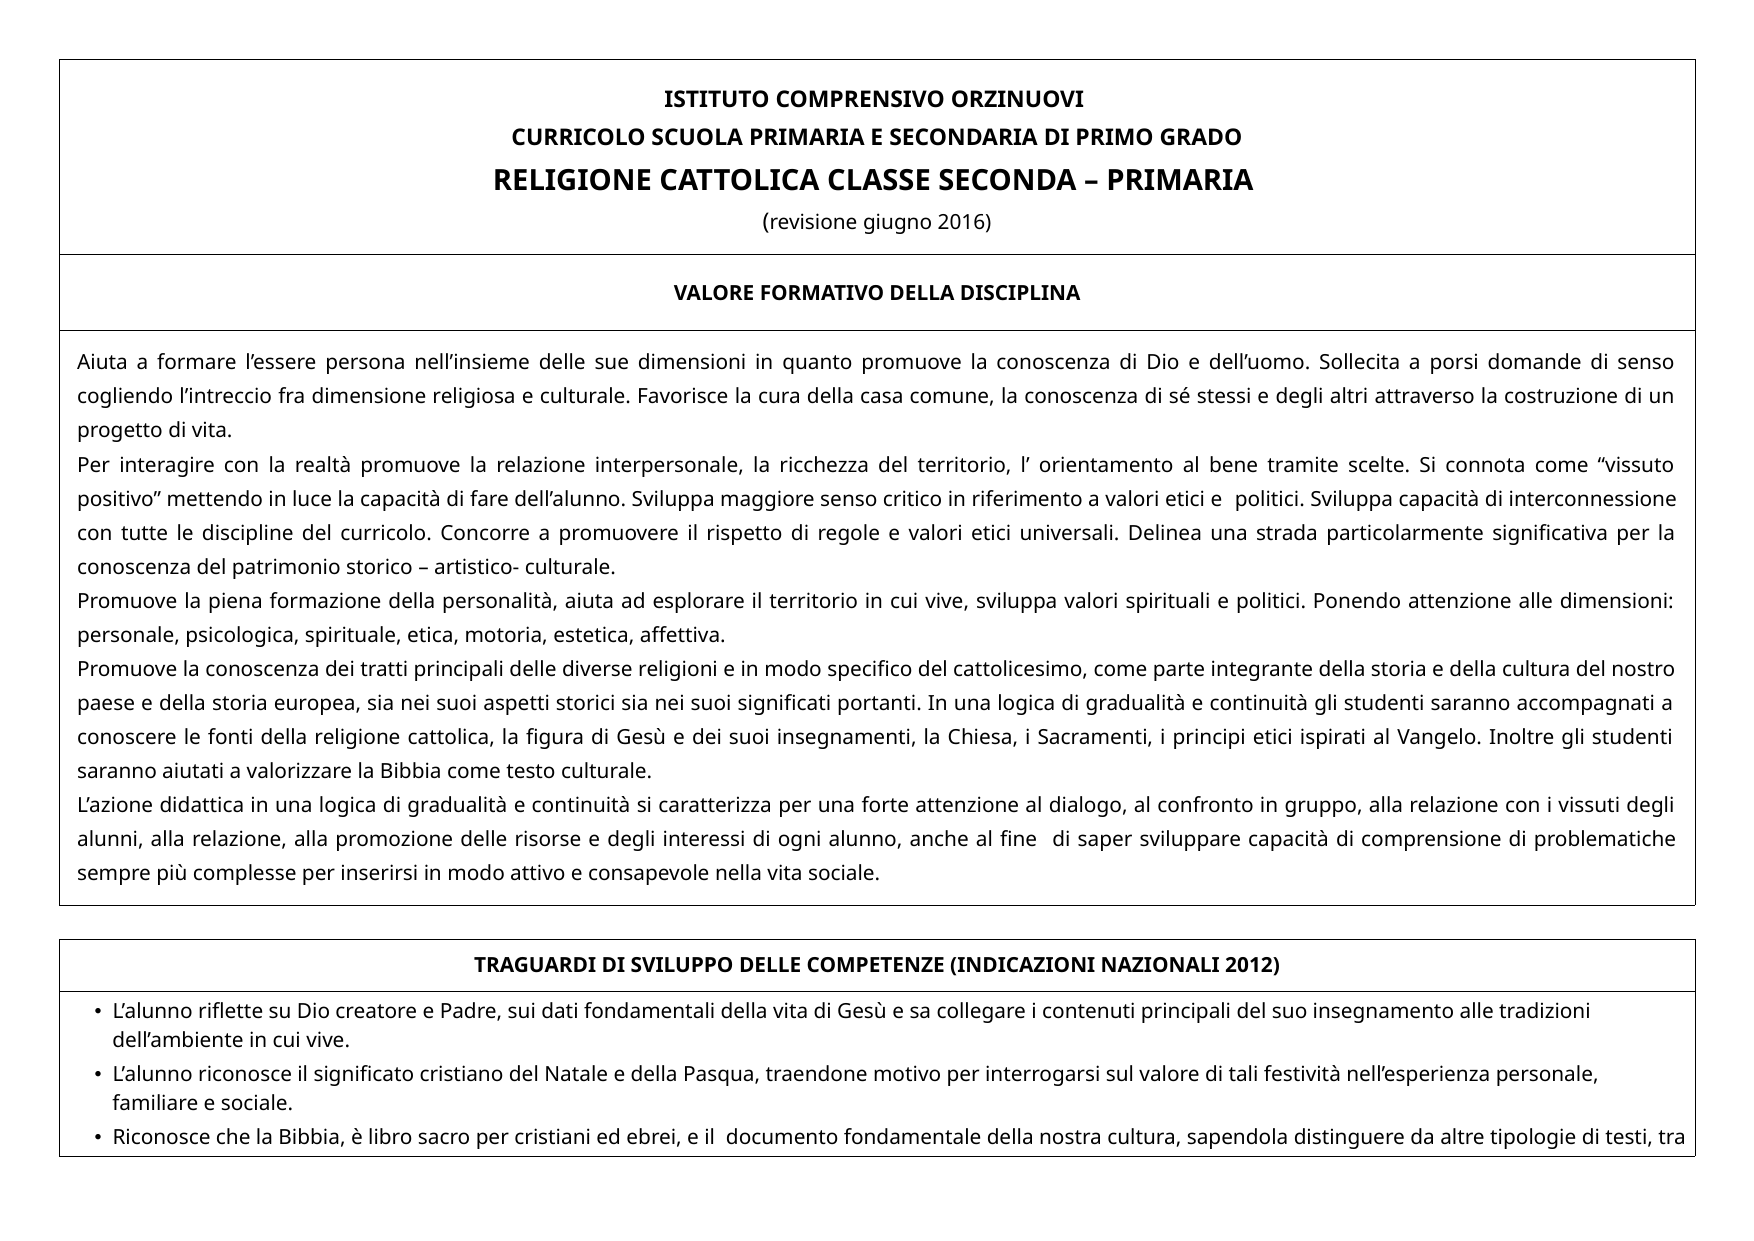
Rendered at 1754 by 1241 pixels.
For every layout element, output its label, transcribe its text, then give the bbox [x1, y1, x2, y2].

table_header ISTITUTO COMPRENSIVO ORZINUOVI CURRICOLO SCUOLA PRIMARIA E SECONDARIA DI PRIMO GRADO RELIGIONE CATTOLICA CLASSE SECONDA – PRIMARIA (revisione giugno 2016) [60, 60, 1695, 254]
table_header TRAGUARDI DI SVILUPPO DELLE COMPETENZE (INDICAZIONI NAZIONALI 2012) [60, 940, 1695, 991]
table_cell L’alunno riflette su Dio creatore e Padre, sui dati fondamentali della vita di Gesù e sa collegare i contenuti principali del suo insegnamento alle tradizioni dell’ambiente in cui vive. L’alunno riconosce il significato cristiano del Natale e della Pasqua, traendone motivo per interrogarsi sul valore di tali festività nell’esperienza personale, familiare e sociale. Riconosce che la Bibbia, è libro sacro per cristiani ed ebrei, e il documento fondamentale della nostra cultura, sapendola distinguere da altre tipologie di testi, tra [60, 992, 1695, 1156]
table_cell VALORE FORMATIVO DELLA DISCIPLINA [60, 255, 1695, 330]
table_cell Aiuta a formare l’essere persona nell’insieme delle sue dimensioni in quanto promuove la conoscenza di Dio e dell’uomo. Sollecita a porsi domande di senso cogliendo l’intreccio fra dimensione religiosa e culturale. Favorisce la cura della casa comune, la conoscenza di sé stessi e degli altri attraverso la costruzione di un progetto di vita. Per interagire con la realtà promuove la relazione interpersonale, la ricchezza del territorio, l’ orientamento al bene tramite scelte. Si connota come “vissuto positivo” mettendo in luce la capacità di fare dell’alunno. Sviluppa maggiore senso critico in riferimento a valori etici e politici. Sviluppa capacità di interconnessione con tutte le discipline del curricolo. Concorre a promuovere il rispetto di regole e valori etici universali. Delinea una strada particolarmente significativa per la conoscenza del patrimonio storico – artistico- culturale. Promuove la piena formazione della personalità, aiuta ad esplorare il territorio in cui vive, sviluppa valori spirituali e politici. Ponendo attenzione alle dimensioni: personale, psicologica, spirituale, etica, motoria, estetica, affettiva. Promuove la conoscenza dei tratti principali delle diverse religioni e in modo specifico del cattolicesimo, come parte integrante della storia e della cultura del nostro paese e della storia europea, sia nei suoi aspetti storici sia nei suoi significati portanti. In una logica di gradualità e continuità gli studenti saranno accompagnati a conoscere le fonti della religione cattolica, la figura di Gesù e dei suoi insegnamenti, la Chiesa, i Sacramenti, i principi etici ispirati al Vangelo. Inoltre gli studenti saranno aiutati a valorizzare la Bibbia come testo culturale. L’azione didattica in una logica di gradualità e continuità si caratterizza per una forte attenzione al dialogo, al confronto in gruppo, alla relazione con i vissuti degli alunni, alla relazione, alla promozione delle risorse e degli interessi di ogni alunno, anche al fine di saper sviluppare capacità di comprensione di problematiche sempre più complesse per inserirsi in modo attivo e consapevole nella vita sociale. [60, 331, 1695, 904]
